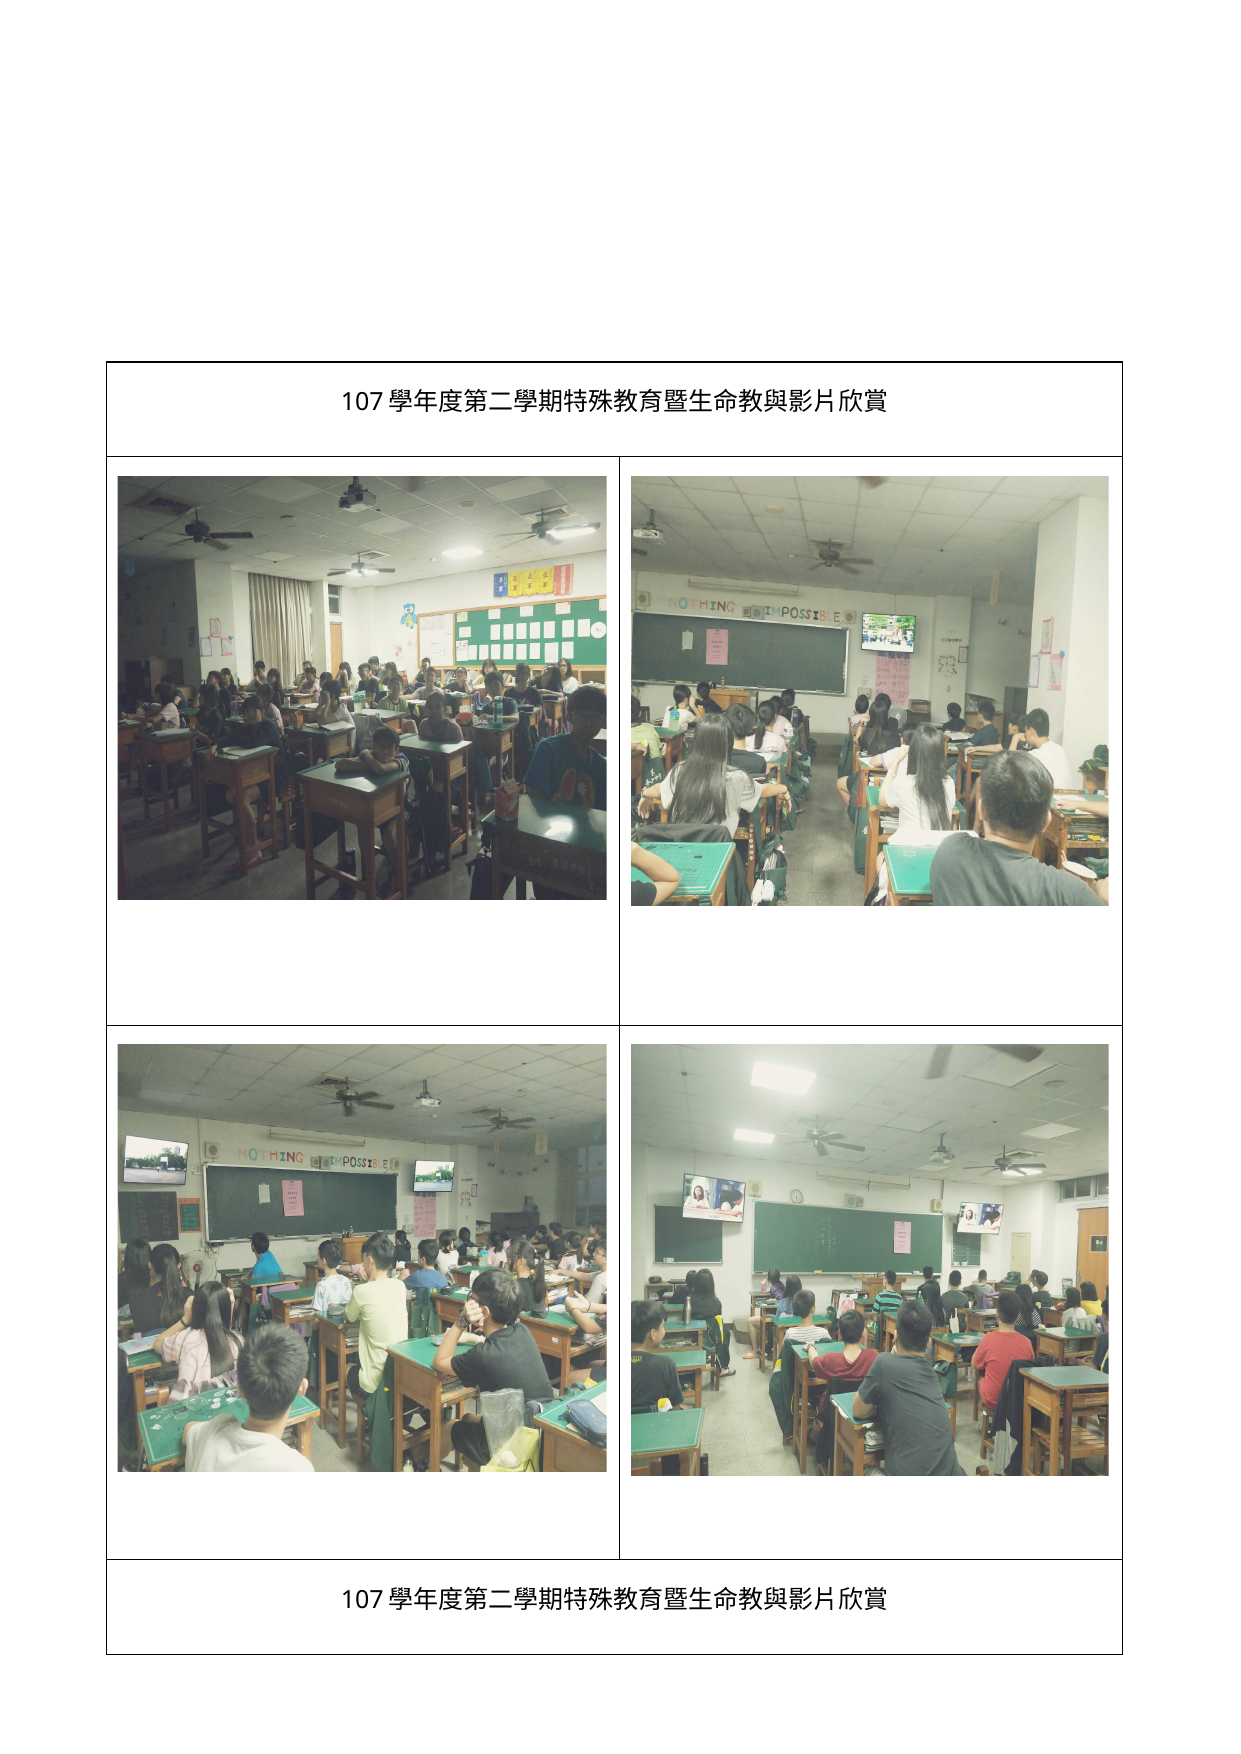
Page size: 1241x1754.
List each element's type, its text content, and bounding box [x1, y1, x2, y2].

table_cell [620, 457, 1122, 1024]
picture [631, 476, 1109, 906]
picture [631, 1044, 1109, 1476]
table_cell [107, 1026, 619, 1559]
table_cell [620, 1026, 1122, 1559]
picture [117, 1044, 607, 1472]
picture [117, 476, 607, 900]
table_cell 107學年度第二學期特殊教育暨生命教與影片欣賞 [107, 1560, 1122, 1654]
table_cell [107, 457, 619, 1024]
table_header 107學年度第二學期特殊教育暨生命教與影片欣賞 [107, 363, 1122, 456]
